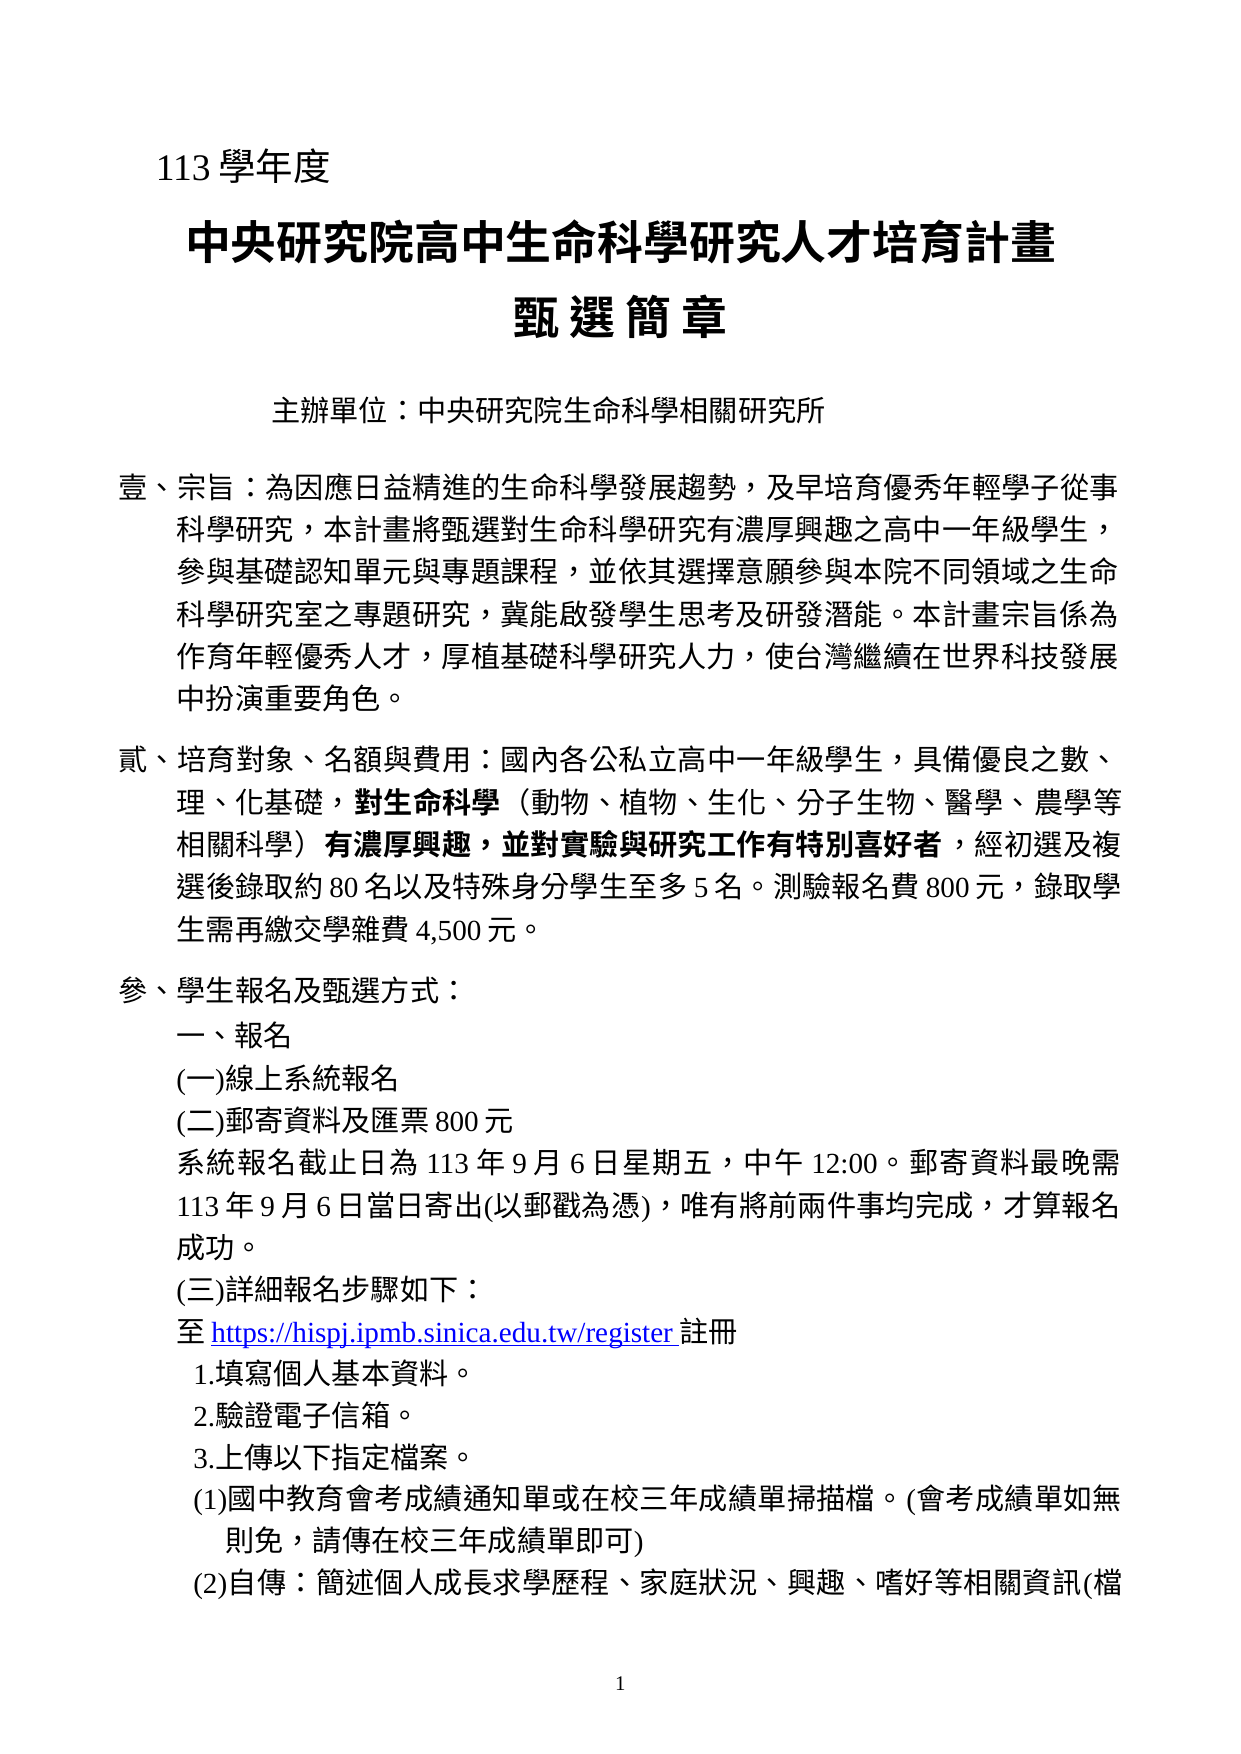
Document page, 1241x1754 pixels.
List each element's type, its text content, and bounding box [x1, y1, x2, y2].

text (三)詳細報名步驟如下： [176, 1267, 1122, 1309]
subtitle 參、學生報名及甄選方式： [118, 967, 1122, 1009]
subtitle 至https://hispj.ipmb.sinica.edu.tw/register註冊 [176, 1309, 1122, 1351]
text (二)郵寄資料及匯票800元 [176, 1098, 1122, 1140]
text (1)國中教育會考成績通知單或在校三年成績單掃描檔。(會考成績單如無則免，請傳在校三年成績單即可) [193, 1476, 1122, 1560]
text (2)自傳：簡述個人成長求學歷程、家庭狀況、興趣、嗜好等相關資訊(檔 [193, 1560, 1122, 1601]
subtitle 系統報名截止日為113年9月6日星期五，中午12:00。郵寄資料最晚需113年9月6日當日寄出(以郵戳為憑)，唯有將前兩件事均完成，才算報名成功。 [176, 1140, 1122, 1267]
text 甄 選 簡 章 [118, 277, 1122, 352]
text (一)線上系統報名 [176, 1055, 1122, 1098]
text 113學年度 [118, 127, 1122, 202]
subtitle 3.上傳以下指定檔案。 [193, 1435, 1122, 1476]
subtitle 壹、宗旨：為因應日益精進的生命科學發展趨勢，及早培育優秀年輕學子從事科學研究，本計畫將甄選對生命科學研究有濃厚興趣之高中一年級學生，參與基礎認知單元與專題課程，並依其選擇意願參與本院不同領域之生命科學研究室之專題研究，冀能啟發學生思考及研發潛能。本計畫宗旨係為作育年輕優秀人才，厚植基礎科學研究人力，使台灣繼續在世界科技發展中扮演重要角色。 [118, 464, 1122, 718]
subtitle 貳、培育對象、名額與費用：國內各公私立高中一年級學生，具備優良之數、理、化基礎，對生命科學（動物、植物、生化、分子生物、醫學、農學等相關科學）有濃厚興趣，並對實驗與研究工作有特別喜好者，經初選及複選後錄取約80名以及特殊身分學生至多5名。測驗報名費800元，錄取學生需再繳交學雜費4,500元。 [118, 737, 1122, 948]
subtitle 1.填寫個人基本資料。 [193, 1351, 1122, 1393]
subtitle 2.驗證電子信箱。 [193, 1393, 1122, 1435]
text 中央研究院高中生命科學研究人才培育計畫 [118, 202, 1122, 277]
text 主辦單位：中央研究院生命科學相關研究所 [118, 371, 1122, 446]
subtitle 一、報名 [176, 1009, 1122, 1055]
